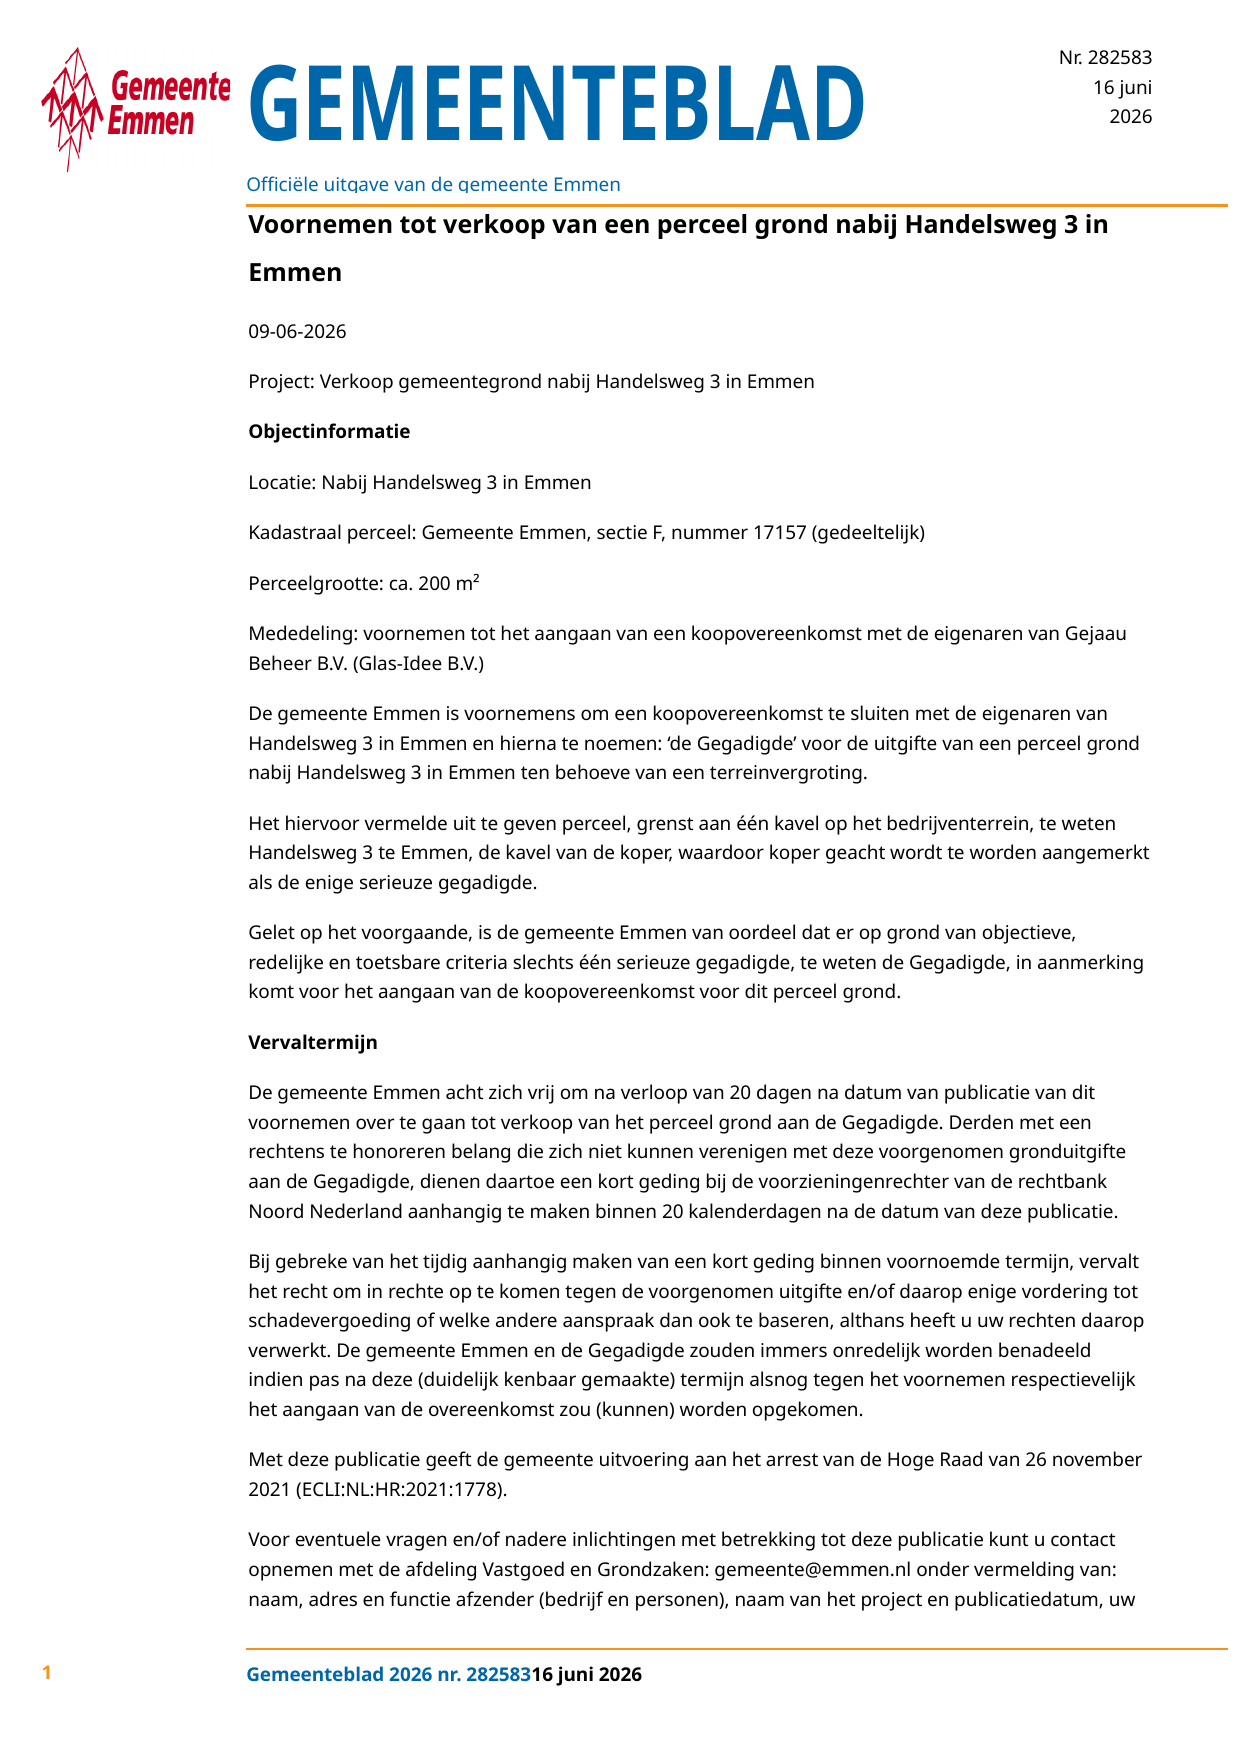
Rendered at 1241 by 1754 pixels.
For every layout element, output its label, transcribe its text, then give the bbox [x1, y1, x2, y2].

text Bij gebreke van het tijdig aanhangig maken van een kort geding binnen voornoemde termijn, vervalt het recht om in rechte op te komen tegen de voorgenomen uitgifte en/of daarop enige vordering tot schadevergoeding of welke andere aanspraak dan ook te baseren, althans heeft u uw rechten daarop verwerkt. De gemeente Emmen en de Gegadigde zouden immers onredelijk worden benadeeld indien pas na deze (duidelijk kenbaar gemaakte) termijn alsnog tegen het voornemen respectievelijk het aangaan van de overeenkomst zou (kunnen) worden opgekomen. [248, 1248, 1152, 1422]
text Vervaltermijn [248, 1029, 1152, 1055]
text Met deze publicatie geeft de gemeente uitvoering aan het arrest van de Hoge Raad van 26 november 2021 (ECLI:NL:HR:2021:1778). [248, 1447, 1152, 1502]
text De gemeente Emmen is voornemens om een koopovereenkomst te sluiten met de eigenaren van Handelsweg 3 in Emmen en hierna te noemen: ‘de Gegadigde’ voor de uitgifte van een perceel grond nabij Handelsweg 3 in Emmen ten behoeve van een terreinvergroting. [248, 700, 1152, 785]
text Het hiervoor vermelde uit te geven perceel, grenst aan één kavel op het bedrijventerrein, te weten Handelsweg 3 te Emmen, de kavel van de koper, waardoor koper geacht wordt te worden aangemerkt als de enige serieuze gegadigde. [248, 810, 1152, 895]
text Perceelgrootte: ca. 200 m² [248, 570, 1152, 596]
text Mededeling: voornemen tot het aangaan van een koopovereenkomst met de eigenaren van Gejaau Beheer B.V. (Glas-Idee B.V.) [248, 620, 1152, 676]
text Gelet op het voorgaande, is de gemeente Emmen van oordeel dat er op grond van objectieve, redelijke en toetsbare criteria slechts één serieuze gegadigde, te weten de Gegadigde, in aanmerking komt voor het aangaan van de koopovereenkomst voor dit perceel grond. [248, 919, 1152, 1004]
text 09-06-2026 [248, 318, 1152, 344]
text Objectinformatie [248, 419, 1152, 444]
text Project: Verkoop gemeentegrond nabij Handelsweg 3 in Emmen [248, 368, 1152, 394]
text Kadastraal perceel: Gemeente Emmen, sectie F, nummer 17157 (gedeeltelijk) [248, 519, 1152, 545]
text Voornemen tot verkoop van een perceel grond nabij Handelsweg 3 in Emmen [248, 207, 1152, 288]
text De gemeente Emmen acht zich vrij om na verloop van 20 dagen na datum van publicatie van dit voornemen over te gaan tot verkoop van het perceel grond aan de Gegadigde. Derden met een rechtens te honoreren belang die zich niet kunnen verenigen met deze voorgenomen gronduitgifte aan de Gegadigde, dienen daartoe een kort geding bij de voorzieningenrechter van de rechtbank Noord Nederland aanhangig te maken binnen 20 kalenderdagen na de datum van deze publicatie. [248, 1079, 1152, 1224]
text Locatie: Nabij Handelsweg 3 in Emmen [248, 469, 1152, 495]
text Voor eventuele vragen en/of nadere inlichtingen met betrekking tot deze publicatie kunt u contact opnemen met de afdeling Vastgoed en Grondzaken: gemeente@emmen.nl onder vermelding van: naam, adres en functie afzender (bedrijf en personen), naam van het project en publicatiedatum, uw [248, 1527, 1152, 1612]
picture [41, 47, 231, 172]
